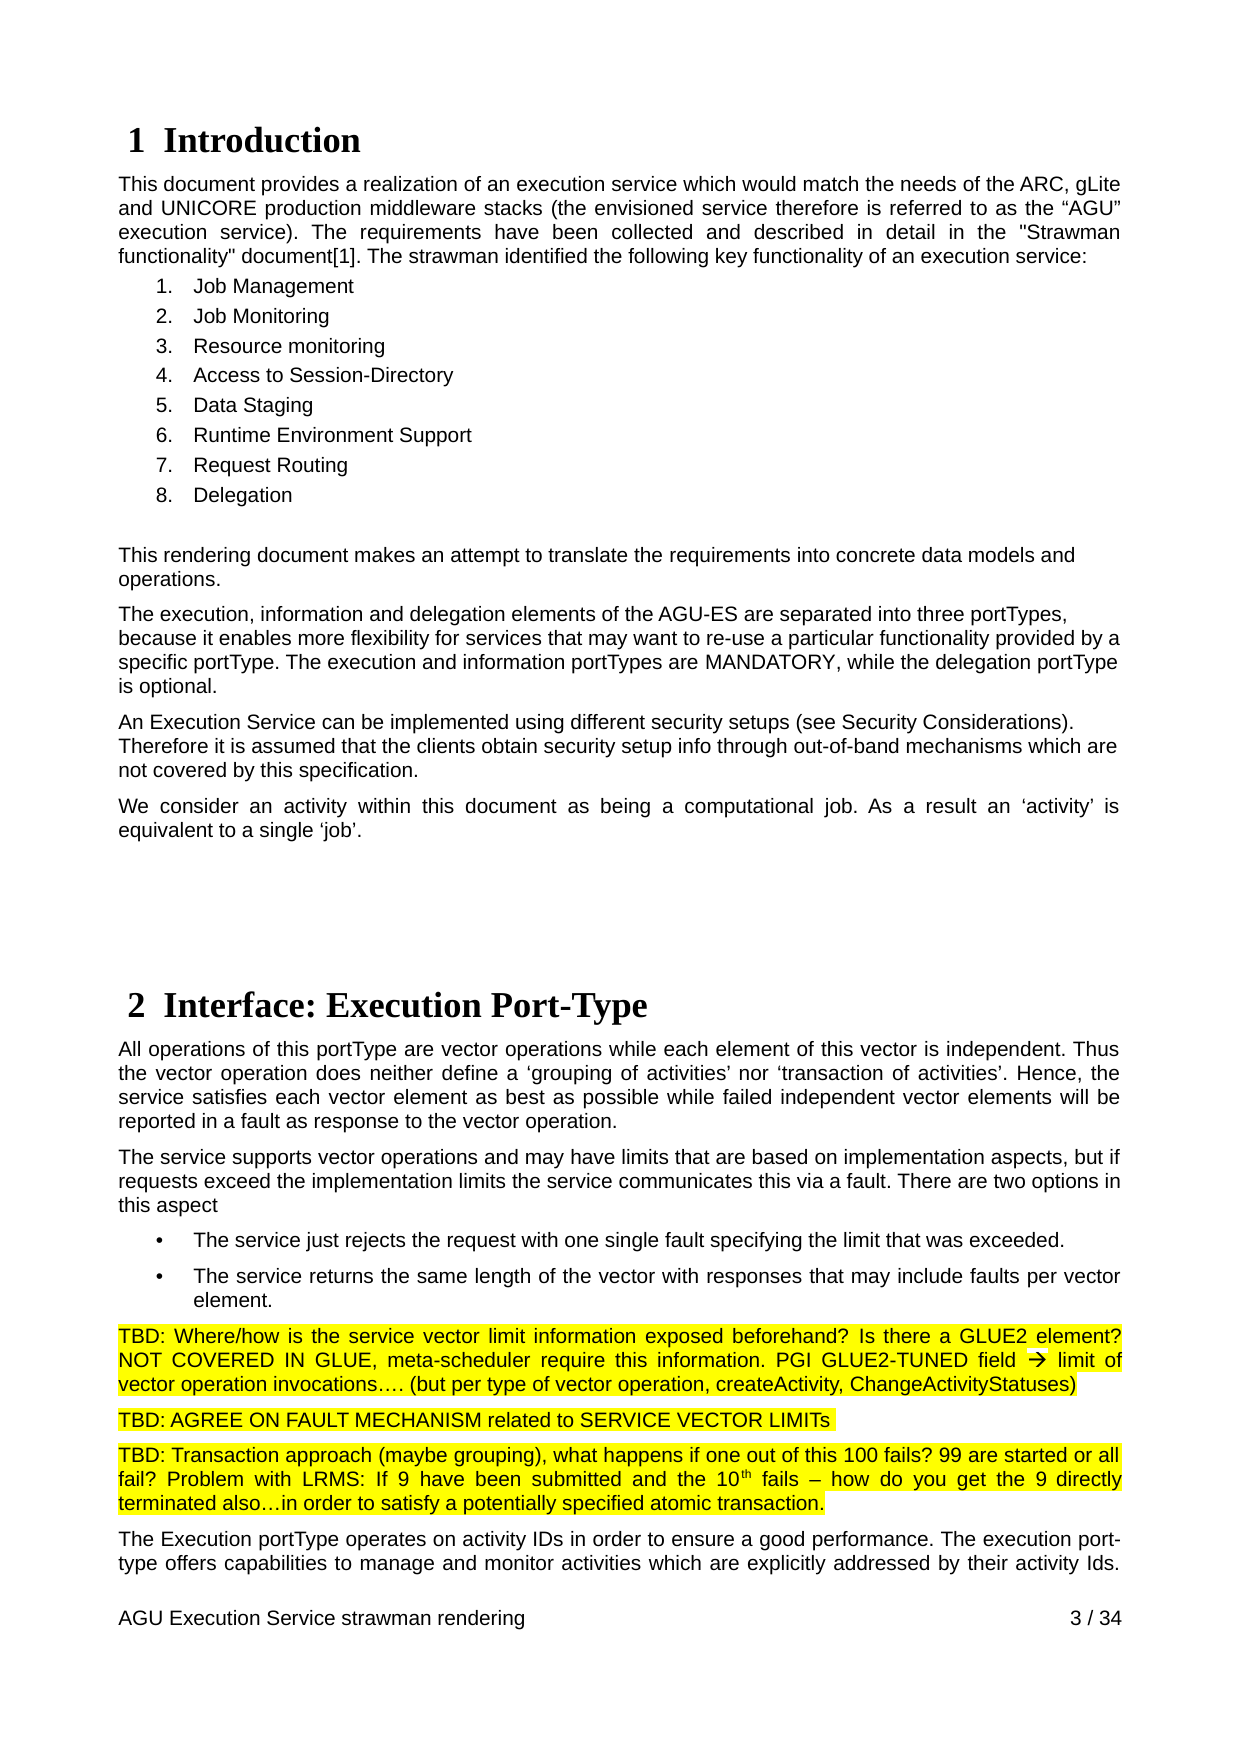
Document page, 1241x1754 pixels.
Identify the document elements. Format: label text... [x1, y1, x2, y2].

list Job Monitoring [156, 303, 1122, 327]
list The service returns the same length of the vector with responses that may include faults per vector element. [156, 1264, 1122, 1312]
text This rendering document makes an attempt to translate the requirements into concrete data models and operations. [118, 519, 1122, 591]
text An Execution Service can be implemented using different security setups (see Security Considerations). Therefore it is assumed that the clients obtain security setup info through out-of-band mechanisms which are not covered by this specification. [118, 710, 1122, 782]
list Data Staging [156, 393, 1122, 417]
list Delegation [156, 483, 1122, 507]
list Runtime Environment Support [156, 423, 1122, 447]
text TBD: Transaction approach (maybe grouping), what happens if one out of this 100 fails? 99 are started or all fail? Problem with LRMS: If 9 have been submitted and the 10th fails – how do you get the 9 directly terminated also…in order to satisfy a potentially specified atomic transaction. [118, 1443, 1122, 1515]
list TBD: AGREE ON FAULT MECHANISM related to SERVICE VECTOR LIMITs [118, 1407, 1122, 1431]
text The execution, information and delegation elements of the AGU-ES are separated into three portTypes, because it enables more flexibility for services that may want to re-use a particular functionality provided by a specific portType. The execution and information portTypes are MANDATORY, while the delegation portType is optional. [118, 602, 1122, 698]
list The service just rejects the request with one single fault specifying the limit that was exceeded. [156, 1228, 1122, 1252]
list Resource monitoring [156, 333, 1122, 357]
text This document provides a realization of an execution service which would match the needs of the ARC, gLite and UNICORE production middleware stacks (the envisioned service therefore is referred to as the “AGU” execution service). The requirements have been collected and described in detail in the "Strawman functionality" document[1]. The strawman identified the following key functionality of an execution service: [118, 172, 1122, 268]
list Job Management [156, 274, 1122, 298]
list The service supports vector operations and may have limits that are based on implementation aspects, but if requests exceed the implementation limits the service communicates this via a fault. There are two options in this aspect [118, 1144, 1122, 1216]
subtitle Introduction [118, 118, 1122, 160]
list Request Routing [156, 453, 1122, 477]
list The Execution portType operates on activity IDs in order to ensure a good performance. The execution port-type offers capabilities to manage and monitor activities which are explicitly addressed by their activity Ids. [118, 1527, 1122, 1575]
text We consider an activity within this document as being a computational job. As a result an ‘activity’ is equivalent to a single ‘job’. [118, 793, 1122, 841]
list Access to Session-Directory [156, 363, 1122, 387]
text TBD: Where/how is the service vector limit information exposed beforehand? Is there a GLUE2 element? NOT COVERED IN GLUE, meta-scheduler require this information. PGI GLUE2-TUNED field  limit of vector operation invocations…. (but per type of vector operation, createActivity, ChangeActivityStatuses) [118, 1324, 1122, 1396]
list All operations of this portType are vector operations while each element of this vector is independent. Thus the vector operation does neither define a ‘grouping of activities’ nor ‘transaction of activities’. Hence, the service satisfies each vector element as best as possible while failed independent vector elements will be reported in a fault as response to the vector operation. [118, 1037, 1122, 1133]
subtitle Interface: Execution Port-Type [118, 983, 1122, 1025]
